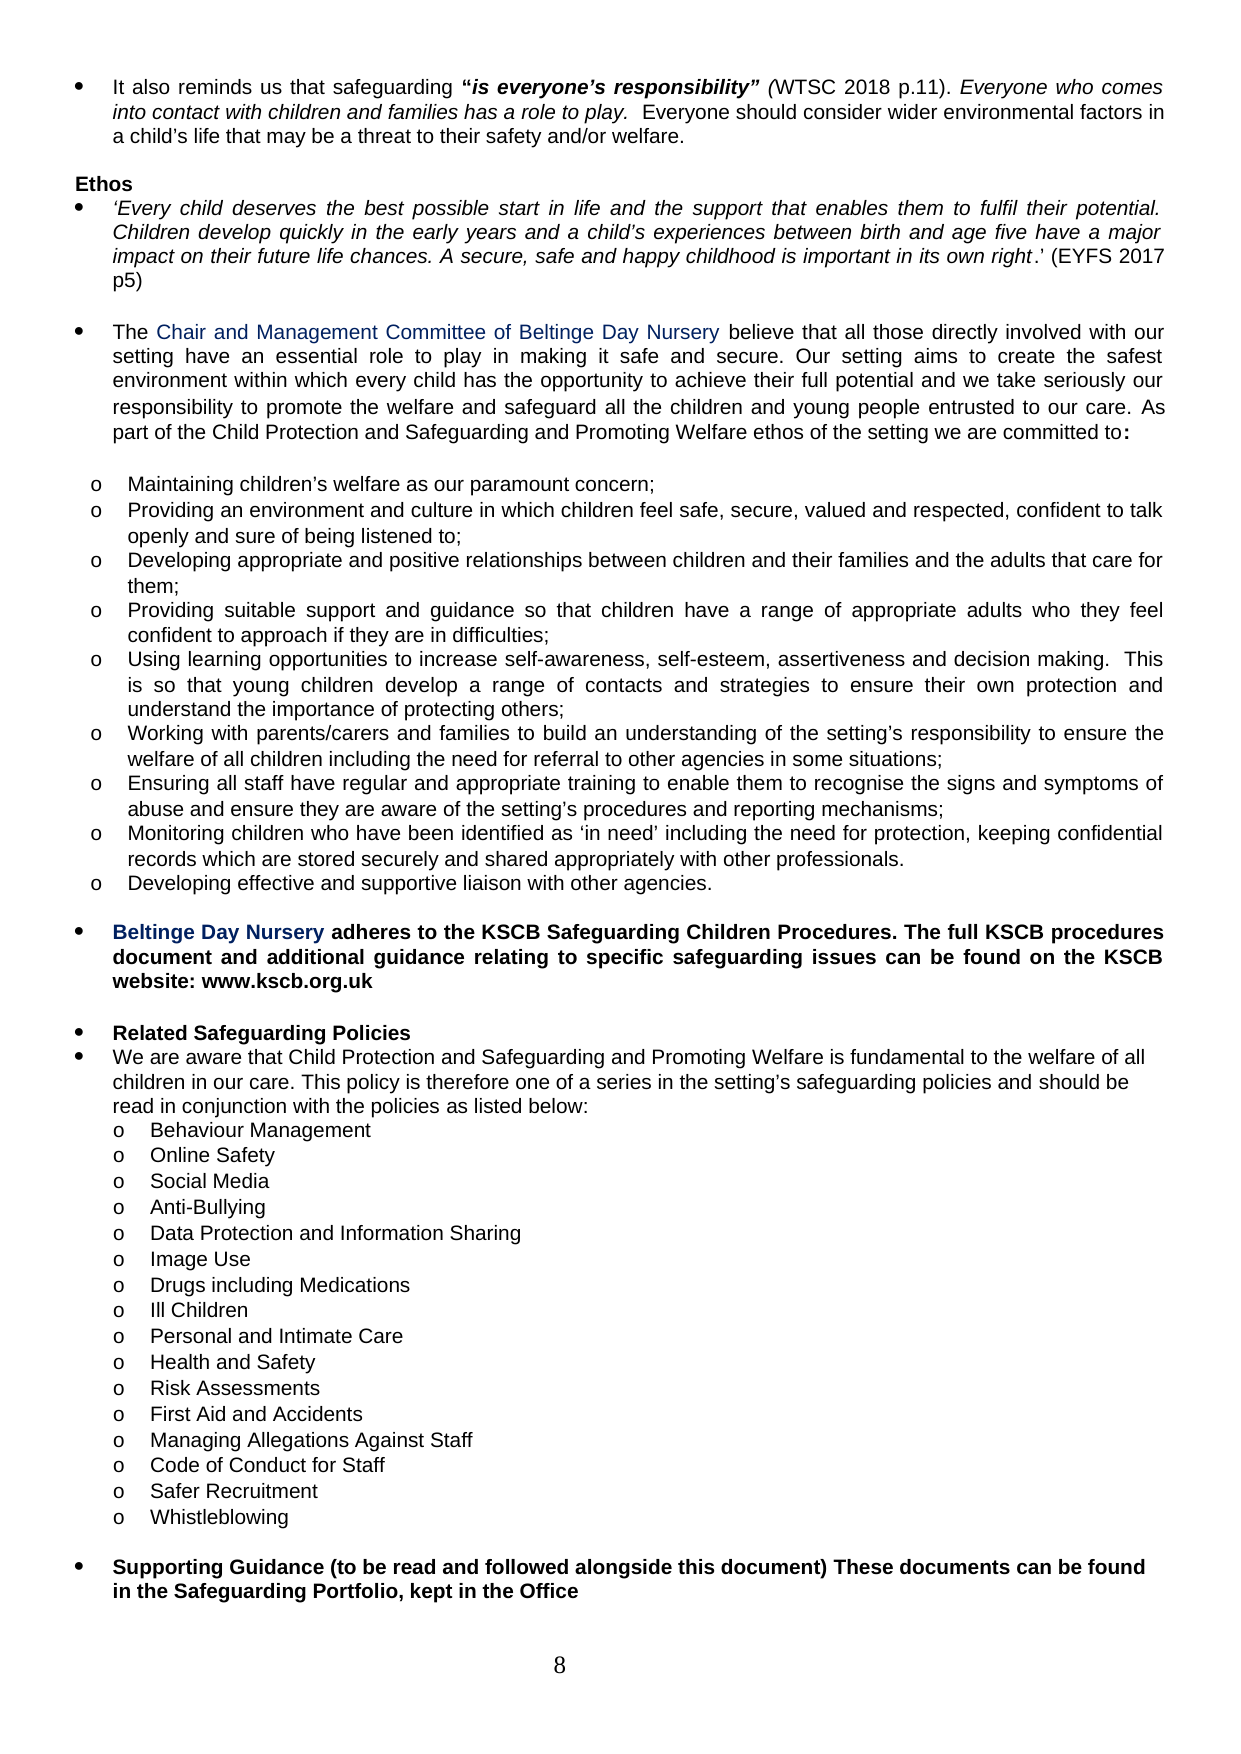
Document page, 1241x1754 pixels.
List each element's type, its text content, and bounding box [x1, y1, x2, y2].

list Health and Safety [112, 1350, 1165, 1376]
list Ensuring all staff have regular and appropriate training to enable them to recognise the signs and symptoms of abuse and ensure they are aware of the setting’s procedures and reporting mechanisms; [90, 771, 1165, 821]
list Providing an environment and culture in which children feel safe, secure, valued and respected, confident to talk openly and sure of being listened to; [90, 498, 1165, 548]
list Safer Recruitment [112, 1479, 1165, 1505]
list ‘Every child deserves the best possible start in life and the support that enables them to fulfil their potential. Children develop quickly in the early years and a child’s experiences between birth and age five have a major impact on their future life chances. A secure, safe and happy childhood is important in its own right.’ (EYFS 2017 p5) [75, 195, 1165, 292]
list We are aware that Child Protection and Safeguarding and Promoting Welfare is fundamental to the welfare of all children in our care. This policy is therefore one of a series in the setting’s safeguarding policies and should be read in conjunction with the policies as listed below: [75, 1045, 1165, 1117]
list Social Media [112, 1169, 1165, 1195]
list Image Use [112, 1247, 1165, 1272]
list Using learning opportunities to increase self-awareness, self-esteem, assertiveness and decision making. This is so that young children develop a range of contacts and strategies to ensure their own protection and understand the importance of protecting others; [90, 647, 1165, 721]
list The Chair and Management Committee of Beltinge Day Nursery believe that all those directly involved with our setting have an essential role to play in making it safe and secure. Our setting aims to create the safest environment within which every child has the opportunity to achieve their full potential and we take seriously our responsibility to promote the welfare and safeguard all the children and young people entrusted to our care. As part of the Child Protection and Safeguarding and Promoting Welfare ethos of the setting we are committed to: [75, 320, 1165, 444]
list Providing suitable support and guidance so that children have a range of appropriate adults who they feel confident to approach if they are in difficulties; [90, 597, 1165, 647]
list Managing Allegations Against Staff [112, 1427, 1165, 1453]
list Monitoring children who have been identified as ‘in need’ including the need for protection, keeping confidential records which are stored securely and shared appropriately with other professionals. [90, 821, 1165, 870]
text Ethos [75, 171, 1165, 195]
list Anti-Bullying [112, 1195, 1165, 1221]
list Behaviour Management [112, 1117, 1165, 1143]
list Working with parents/carers and families to build an understanding of the setting’s responsibility to ensure the welfare of all children including the need for referral to other agencies in some situations; [90, 721, 1165, 771]
list Supporting Guidance (to be read and followed alongside this document) These documents can be found in the Safeguarding Portfolio, kept in the Office [75, 1555, 1165, 1603]
list Related Safeguarding Policies [75, 1021, 1165, 1045]
list Ill Children [112, 1298, 1165, 1324]
list Developing appropriate and positive relationships between children and their families and the adults that care for them; [90, 548, 1165, 597]
list Risk Assessments [112, 1376, 1165, 1402]
list Beltinge Day Nursery adheres to the KSCB Safeguarding Children Procedures. The full KSCB procedures document and additional guidance relating to specific safeguarding issues can be found on the KSCB website: www.kscb.org.uk [75, 920, 1165, 993]
list Online Safety [112, 1143, 1165, 1169]
list Data Protection and Information Sharing [112, 1221, 1165, 1247]
list Maintaining children’s welfare as our paramount concern; [90, 472, 1165, 498]
list Developing effective and supportive liaison with other agencies. [90, 870, 1165, 896]
list Whistleblowing [112, 1505, 1165, 1531]
list Personal and Intimate Care [112, 1324, 1165, 1350]
list It also reminds us that safeguarding “is everyone’s responsibility” (WTSC 2018 p.11). Everyone who comes into contact with children and families has a role to play. Everyone should consider wider environmental factors in a child’s life that may be a threat to their safety and/or welfare. [75, 75, 1165, 147]
list Drugs including Medications [112, 1272, 1165, 1298]
list Code of Conduct for Staff [112, 1453, 1165, 1479]
list First Aid and Accidents [112, 1402, 1165, 1427]
